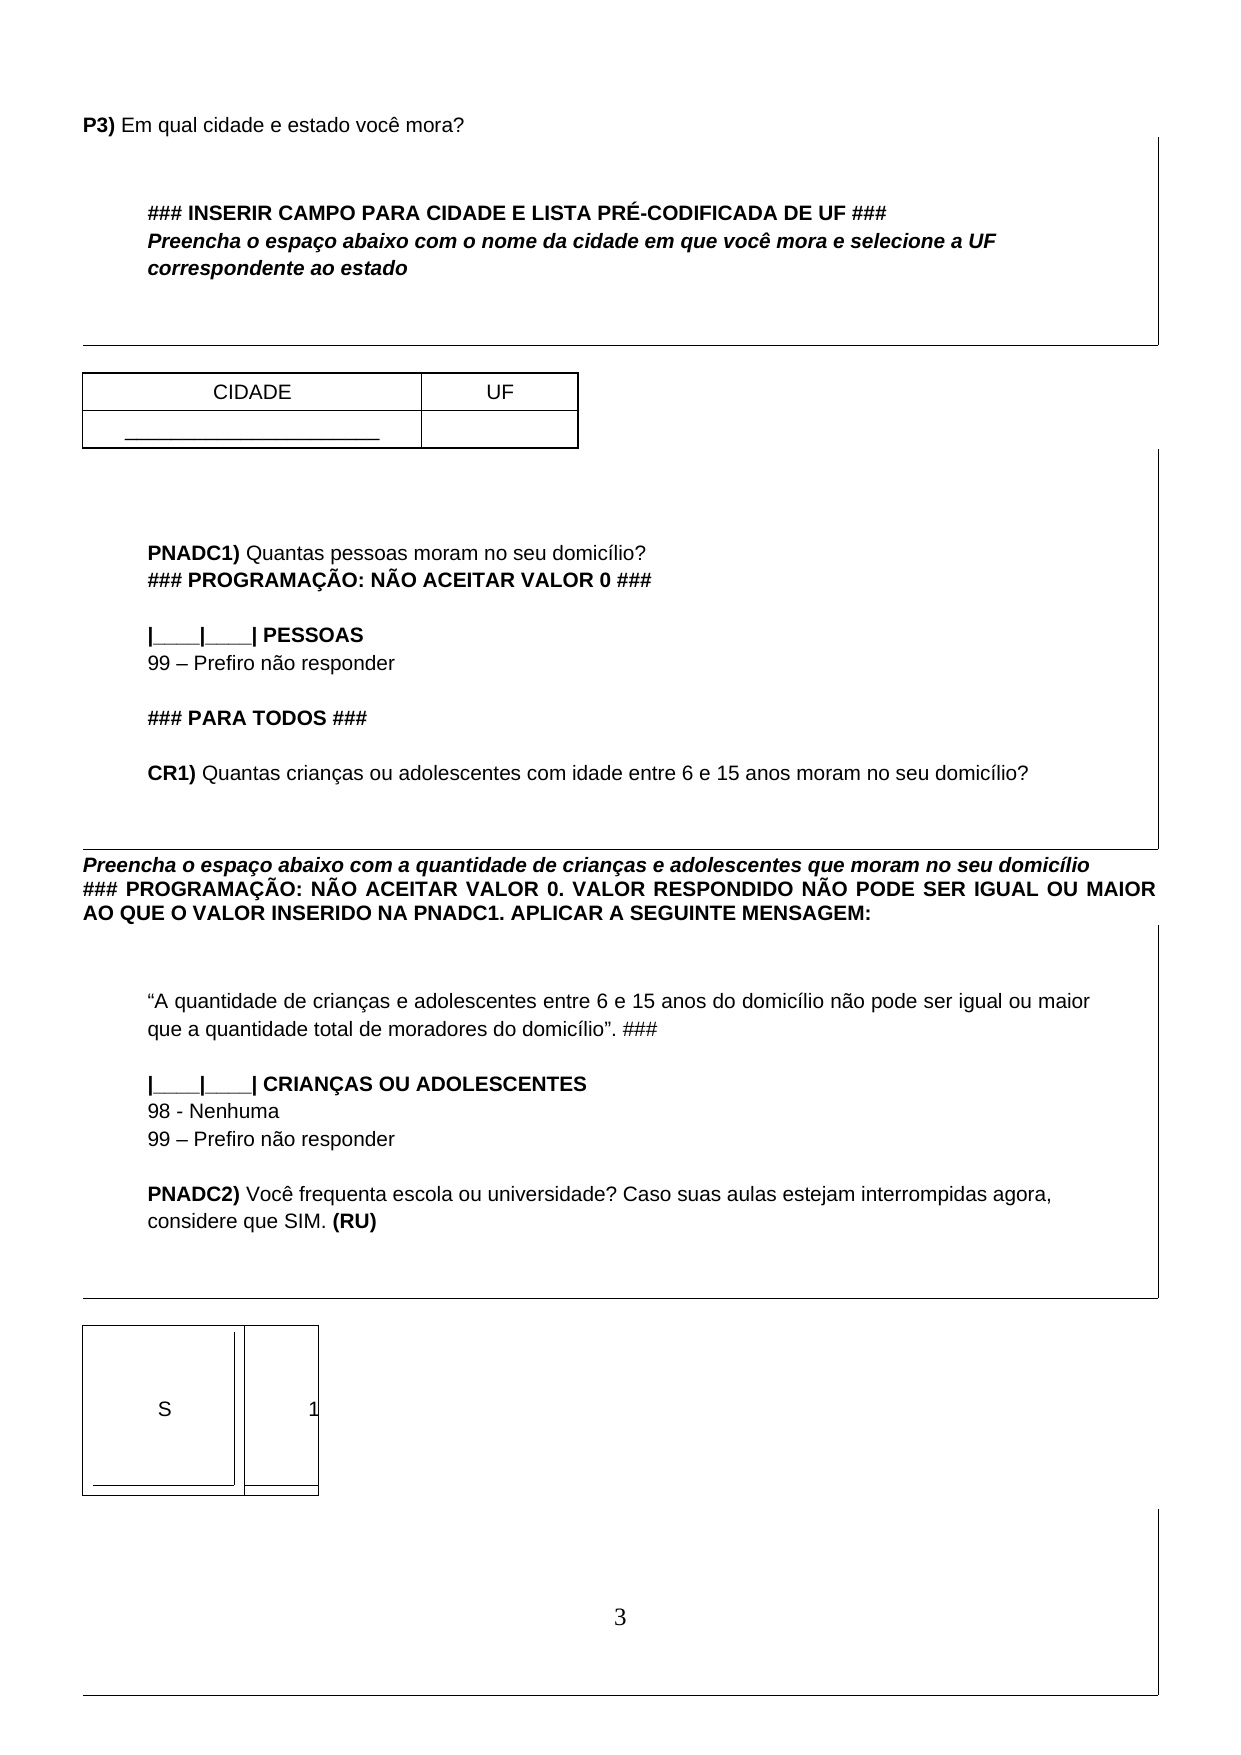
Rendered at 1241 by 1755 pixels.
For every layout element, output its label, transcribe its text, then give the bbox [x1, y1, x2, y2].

text PNADC1) Quantas pessoas moram no seu domicílio? [83, 476, 1158, 504]
table_header UF [422, 374, 577, 410]
text ### PARA TODOS ### [83, 641, 1158, 696]
table_header [245, 1486, 318, 1495]
text PNADC2) Você frequenta escola ou universidade? Caso suas aulas estejam interrompidas agora, considere que SIM. (RU) [83, 1117, 1158, 1298]
text Preencha o espaço abaixo com a quantidade de crianças e adolescentes que moram no seu domicílio [83, 853, 1158, 877]
text 99 – Prefiro não responder [83, 1062, 1158, 1117]
text 98 - Nenhuma [83, 1035, 1158, 1062]
text ### INSERIR CAMPO PARA CIDADE E LISTA PRÉ-CODIFICADA DE UF ### [83, 137, 1158, 164]
text 99 – Prefiro não responder [83, 586, 1158, 641]
text |____|____| CRIANÇAS OU ADOLESCENTES [83, 1007, 1158, 1035]
table_header 1 [245, 1326, 318, 1485]
text P3) Em qual cidade e estado você mora? [83, 113, 1158, 137]
text |____|____| PESSOAS [83, 559, 1158, 586]
text ### PROGRAMAÇÃO: NÃO ACEITAR VALOR 0 ### [83, 504, 1158, 559]
text “A quantidade de crianças e adolescentes entre 6 e 15 anos do domicílio não pode ser igual ou maior que a quantidade total de moradores do domicílio”. ### [83, 925, 1158, 1007]
text ### PROGRAMAÇÃO: NÃO ACEITAR VALOR 0. VALOR RESPONDIDO NÃO PODE SER IGUAL OU MAIOR AO QUE O VALOR INSERIDO NA PNADC1. APLICAR A SEGUINTE MENSAGEM: [83, 877, 1158, 925]
table_cell [422, 411, 577, 447]
text CR1) Quantas crianças ou adolescentes com idade entre 6 e 15 anos moram no seu domicílio? [83, 696, 1158, 849]
table_header CIDADE [83, 374, 421, 410]
text Preencha o espaço abaixo com o nome da cidade em que você mora e selecione a UF correspondente ao estado [83, 164, 1158, 345]
table_header S [83, 1326, 244, 1495]
table_cell ______________________ [83, 411, 421, 447]
